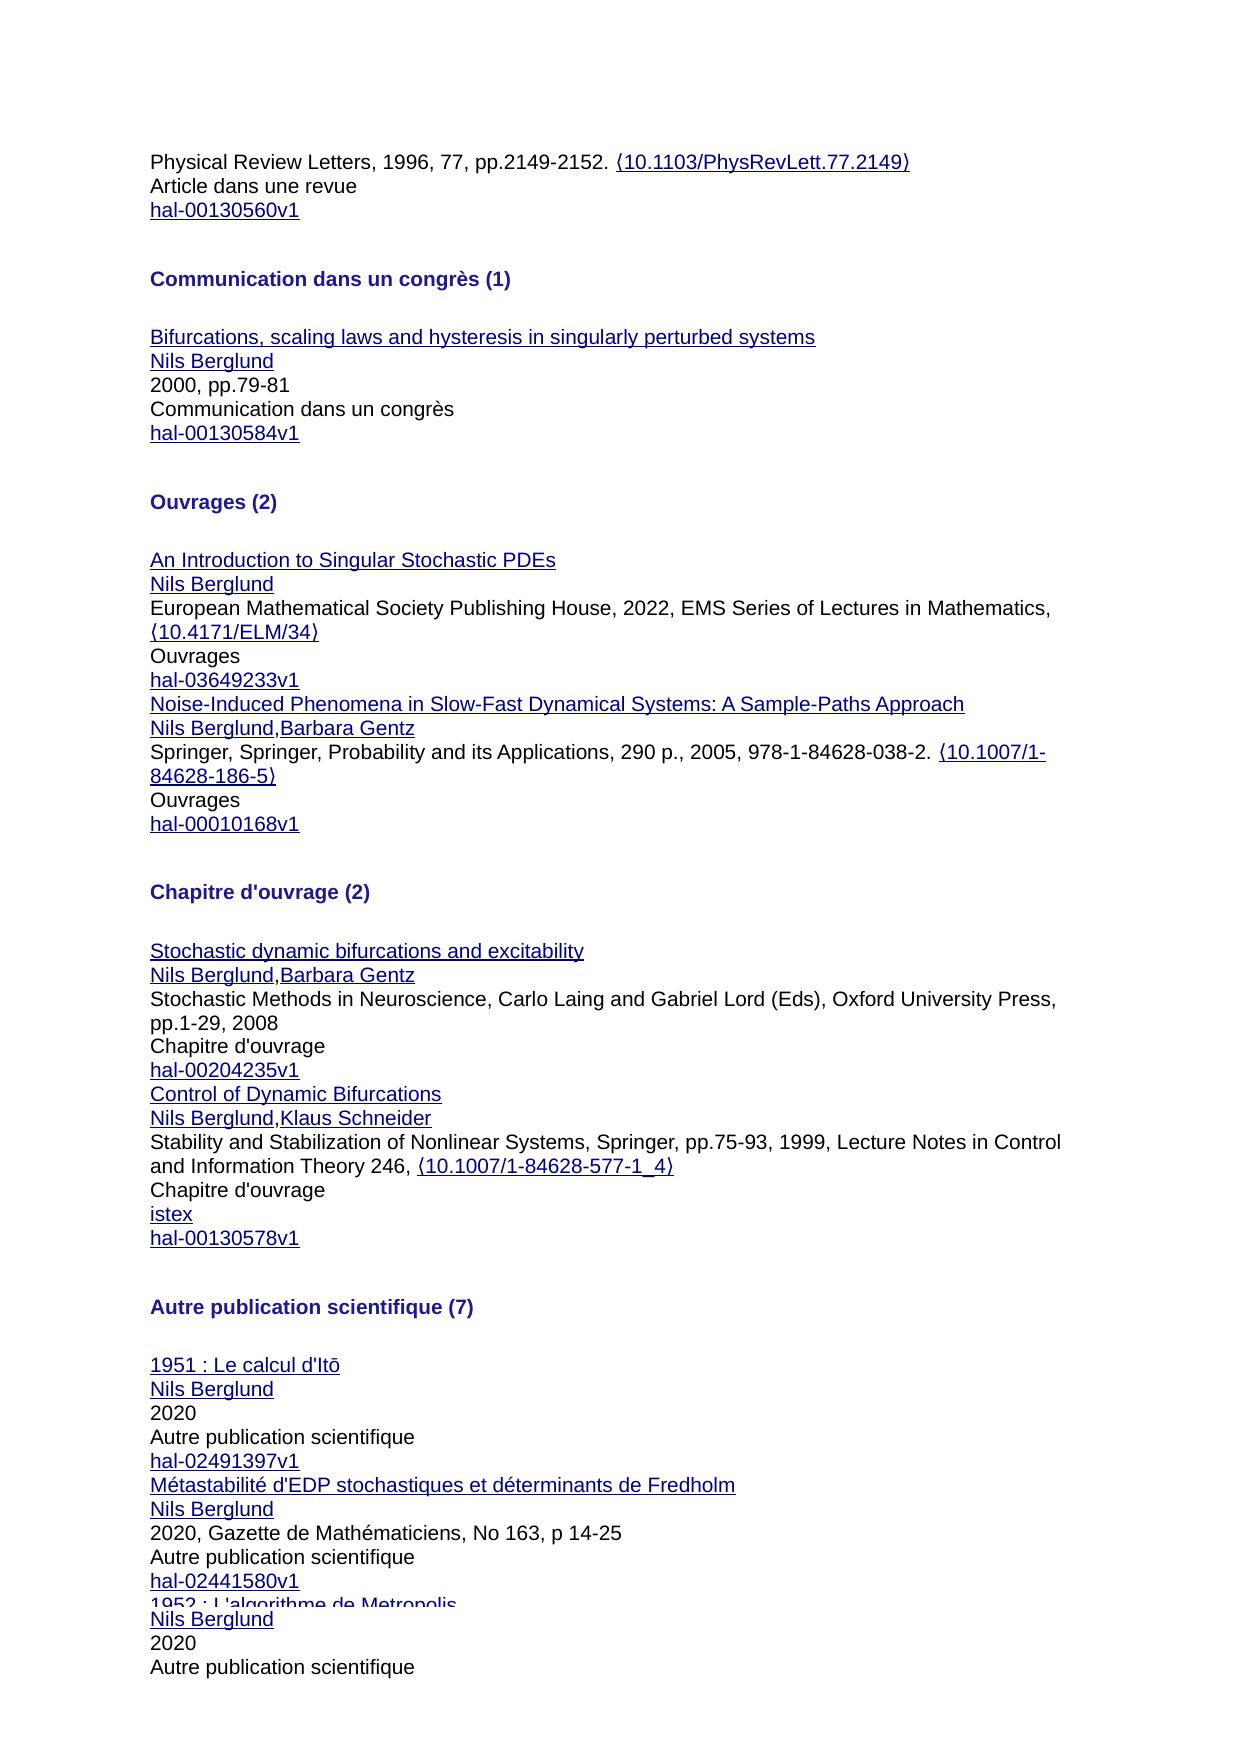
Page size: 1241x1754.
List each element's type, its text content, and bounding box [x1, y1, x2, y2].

table_cell Métastabilité d'EDP stochastiques et déterminants de Fredholm Nils Berglund 2020, Gazette de Mathématiciens, No 163, p 14-25 Autre publication scientifique hal-02441580v1 [150, 1473, 1090, 1593]
table_header An Introduction to Singular Stochastic PDEs Nils Berglund European Mathematical Society Publishing House, 2022, EMS Series of Lectures in Mathematics, ⟨10.4171/ELM/34⟩ Ouvrages hal-03649233v1 [150, 548, 1090, 692]
table_header Bifurcations, scaling laws and hysteresis in singularly perturbed systems Nils Berglund 2000, pp.79-81 Communication dans un congrès hal-00130584v1 [150, 325, 1090, 445]
table_header Stochastic dynamic bifurcations and excitability Nils Berglund,Barbara Gentz Stochastic Methods in Neuroscience, Carlo Laing and Gabriel Lord (Eds), Oxford University Press, pp.1-29, 2008 Chapitre d'ouvrage hal-00204235v1 [150, 939, 1090, 1082]
subtitle Autre publication scientifique (7) [150, 1295, 1090, 1319]
table_cell Noise-Induced Phenomena in Slow-Fast Dynamical Systems: A Sample-Paths Approach Nils Berglund,Barbara Gentz Springer, Springer, Probability and its Applications, 290 p., 2005, 978-1-84628-038-2. ⟨10.1007/1-84628-186-5⟩ Ouvrages hal-00010168v1 [150, 692, 1090, 835]
table_cell Control of Dynamic Bifurcations Nils Berglund,Klaus Schneider Stability and Stabilization of Nonlinear Systems, Springer, pp.75-93, 1999, Lecture Notes in Control and Information Theory 246, ⟨10.1007/1-84628-577-1_4⟩ Chapitre d'ouvrage istex hal-00130578v1 [150, 1082, 1090, 1250]
table_header 1951 : Le calcul d'Itō Nils Berglund 2020 Autre publication scientifique hal-02491397v1 [150, 1353, 1090, 1473]
subtitle Communication dans un congrès (1) [150, 267, 1090, 291]
subtitle Ouvrages (2) [150, 489, 1090, 513]
table_cell Physical Review Letters, 1996, 77, pp.2149-2152. ⟨10.1103/PhysRevLett.77.2149⟩ Article dans une revue hal-00130560v1 [150, 150, 1090, 222]
table_cell 1952 : L'algorithme de Metropolis Nils Berglund 2020 Autre publication scientifique [150, 1593, 1090, 1679]
subtitle Chapitre d'ouvrage (2) [150, 880, 1090, 904]
